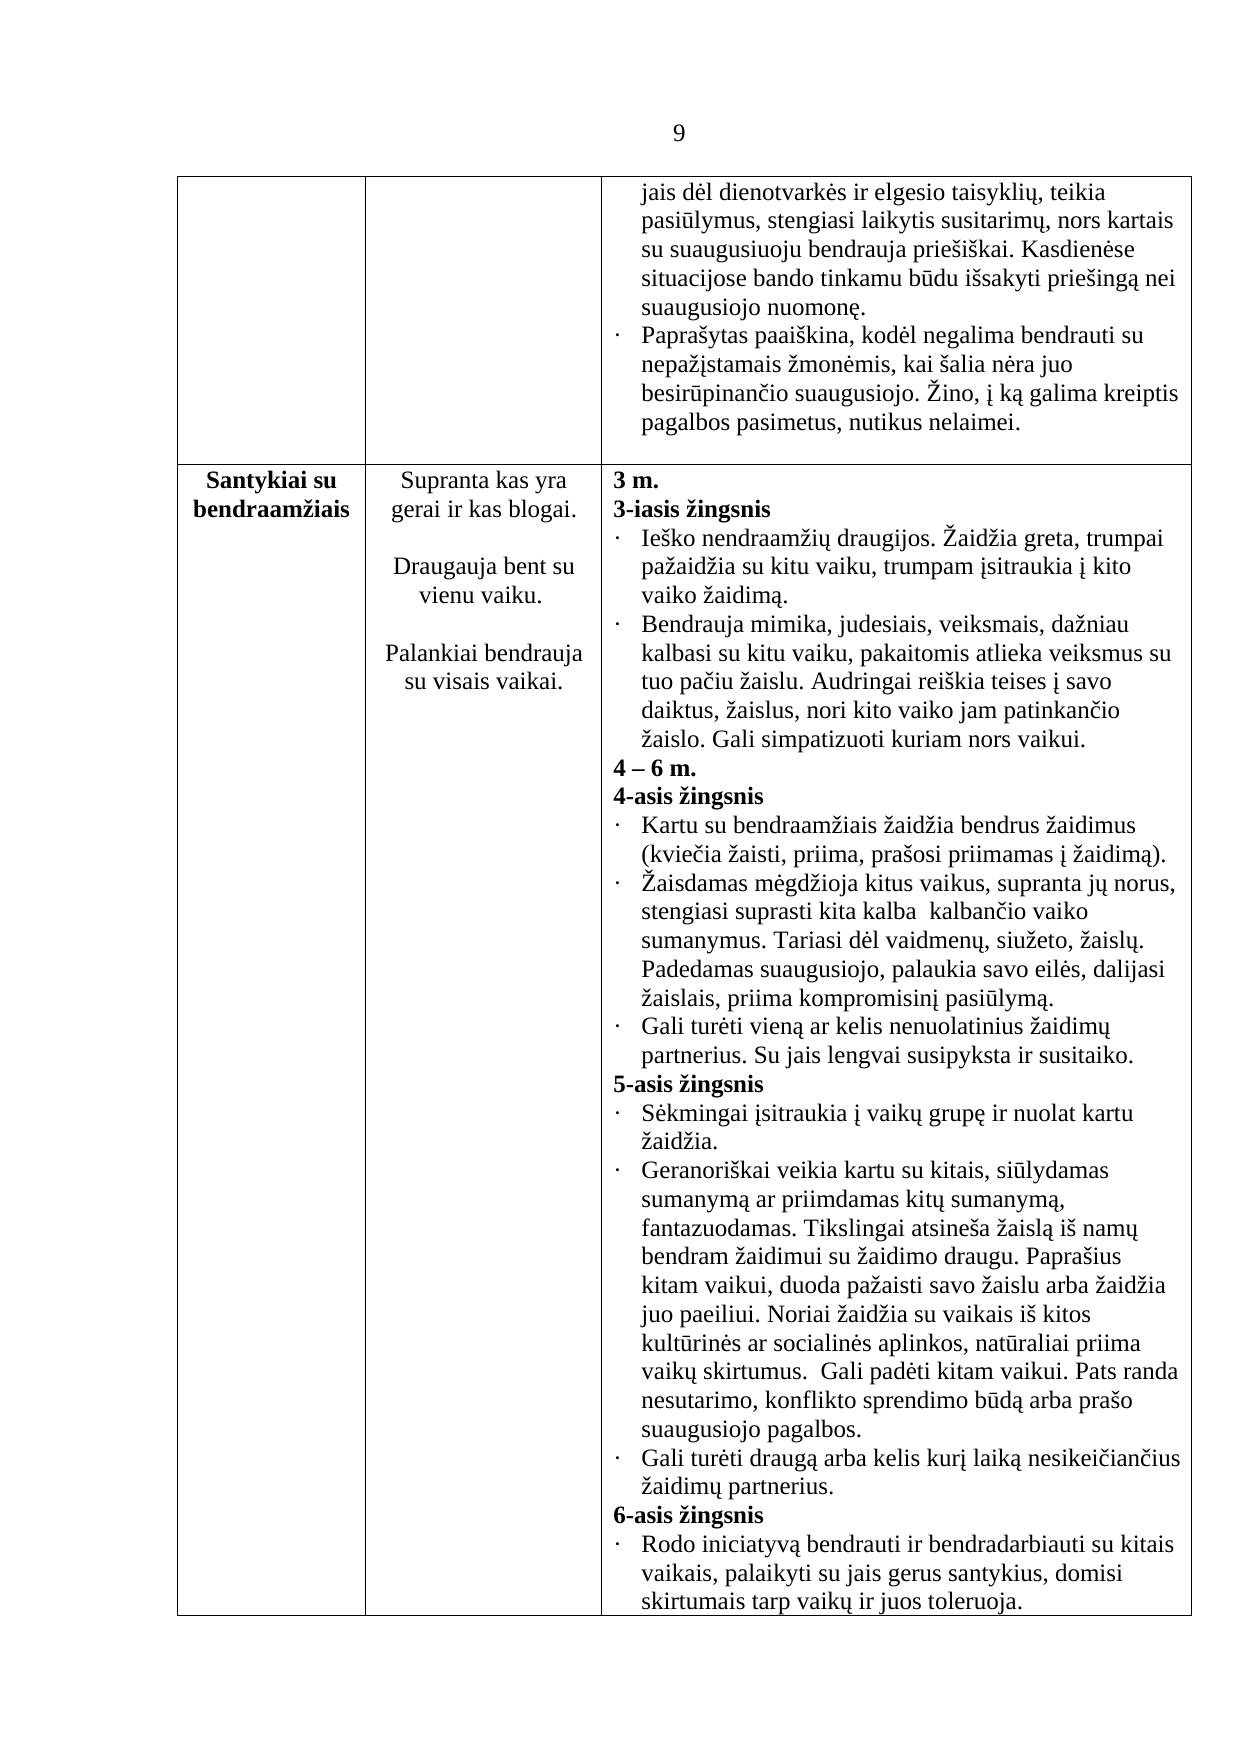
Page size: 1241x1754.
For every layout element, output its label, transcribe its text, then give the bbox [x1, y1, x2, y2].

table_cell Santykiai su bendraamžiais [178, 465, 365, 1615]
table_cell [178, 177, 365, 464]
table_cell Supranta kas yra gerai ir kas blogai. Draugauja bent su vienu vaiku. Palankiai bendrauja su visais vaikai. [366, 465, 601, 1615]
table_cell [366, 177, 601, 464]
table_cell 3 m. 3-iasis žingsnis · Ieško nendraamžių draugijos. Žaidžia greta, trumpai pažaidžia su kitu vaiku, trumpam įsitraukia į kito vaiko žaidimą. · Bendrauja mimika, judesiais, veiksmais, dažniau kalbasi su kitu vaiku, pakaitomis atlieka veiksmus su tuo pačiu žaislu. Audringai reiškia teises į savo daiktus, žaislus, nori kito vaiko jam patinkančio žaislo. Gali simpatizuoti kuriam nors vaikui. 4 – 6 m. 4-asis žingsnis · Kartu su bendraamžiais žaidžia bendrus žaidimus (kviečia žaisti, priima, prašosi priimamas į žaidimą). · Žaisdamas mėgdžioja kitus vaikus, supranta jų norus, stengiasi suprasti kita kalba kalbančio vaiko sumanymus. Tariasi dėl vaidmenų, siužeto, žaislų. Padedamas suaugusiojo, palaukia savo eilės, dalijasi žaislais, priima kompromisinį pasiūlymą. · Gali turėti vieną ar kelis nenuolatinius žaidimų partnerius. Su jais lengvai susipyksta ir susitaiko. 5-asis žingsnis · Sėkmingai įsitraukia į vaikų grupę ir nuolat kartu žaidžia. · Geranoriškai veikia kartu su kitais, siūlydamas sumanymą ar priimdamas kitų sumanymą, fantazuodamas. Tikslingai atsineša žaislą iš namų bendram žaidimui su žaidimo draugu. Paprašius kitam vaikui, duoda pažaisti savo žaislu arba žaidžia juo paeiliui. Noriai žaidžia su vaikais iš kitos kultūrinės ar socialinės aplinkos, natūraliai priima vaikų skirtumus. Gali padėti kitam vaikui. Pats randa nesutarimo, konflikto sprendimo būdą arba prašo suaugusiojo pagalbos. · Gali turėti draugą arba kelis kurį laiką nesikeičiančius žaidimų partnerius. 6-asis žingsnis · Rodo iniciatyvą bendrauti ir bendradarbiauti su kitais vaikais, palaikyti su jais gerus santykius, domisi skirtumais tarp vaikų ir juos toleruoja. [602, 465, 1191, 1615]
table_cell jais dėl dienotvarkės ir elgesio taisyklių, teikia pasiūlymus, stengiasi laikytis susitarimų, nors kartais su suaugusiuoju bendrauja priešiškai. Kasdienėse situacijose bando tinkamu būdu išsakyti priešingą nei suaugusiojo nuomonę. · Paprašytas paaiškina, kodėl negalima bendrauti su nepažįstamais žmonėmis, kai šalia nėra juo besirūpinančio suaugusiojo. Žino, į ką galima kreiptis pagalbos pasimetus, nutikus nelaimei. [602, 177, 1191, 464]
